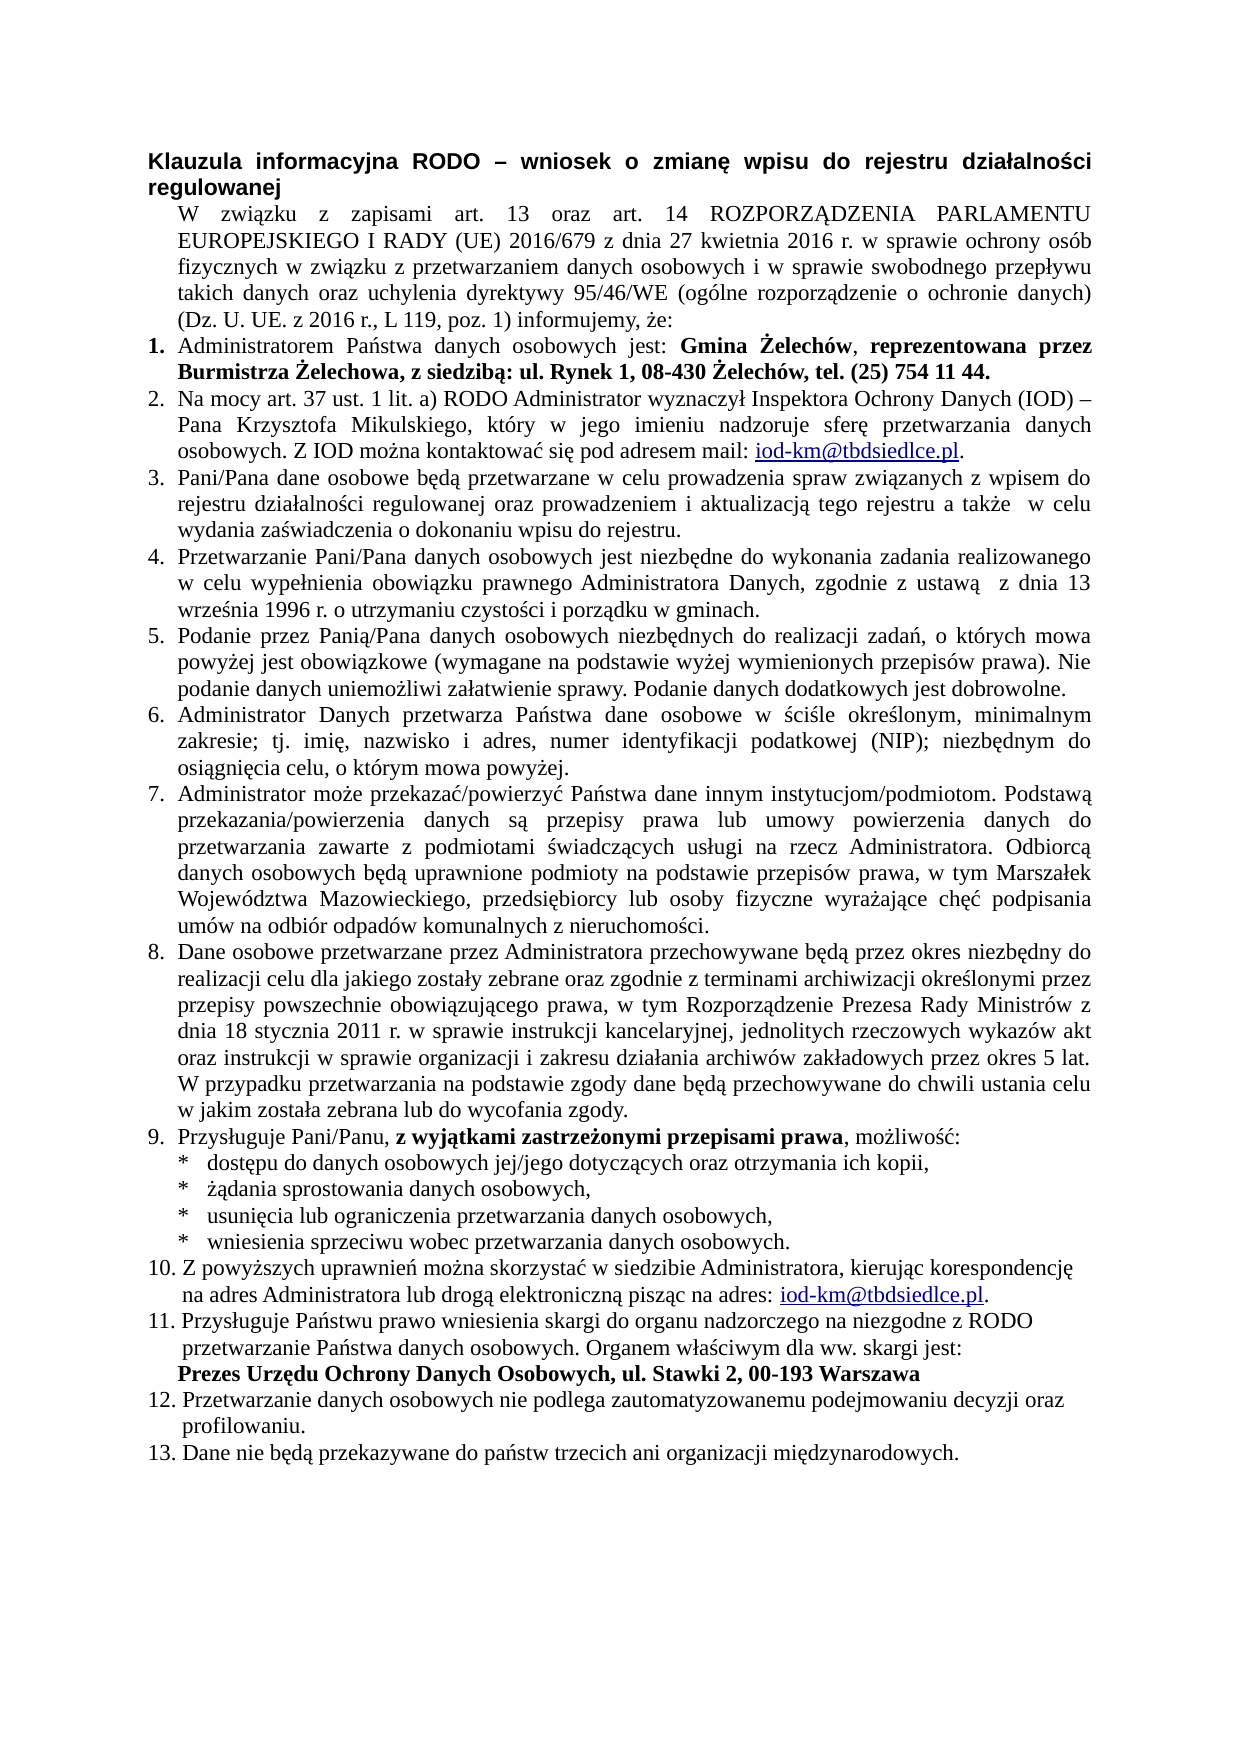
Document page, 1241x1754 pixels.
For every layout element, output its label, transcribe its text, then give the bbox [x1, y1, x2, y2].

list Podanie przez Panią/Pana danych osobowych niezbędnych do realizacji zadań, o których mowa powyżej jest obowiązkowe (wymagane na podstawie wyżej wymienionych przepisów prawa). Nie podanie danych uniemożliwi załatwienie sprawy. Podanie danych dodatkowych jest dobrowolne. [148, 622, 1093, 701]
list Na mocy art. 37 ust. 1 lit. a) RODO Administrator wyznaczył Inspektora Ochrony Danych (IOD) – Pana Krzysztofa Mikulskiego, który w jego imieniu nadzoruje sferę przetwarzania danych osobowych. Z IOD można kontaktować się pod adresem mail: iod-km@tbdsiedlce.pl. [148, 385, 1093, 464]
list profilowaniu. [148, 1413, 1093, 1439]
list Przysługuje Pani/Panu, z wyjątkami zastrzeżonymi przepisami prawa, możliwość: [148, 1123, 1093, 1149]
list 12. Przetwarzanie danych osobowych nie podlega zautomatyzowanemu podejmowaniu decyzji oraz [148, 1386, 1093, 1413]
list żądania sprostowania danych osobowych, [177, 1175, 1093, 1202]
list Dane osobowe przetwarzane przez Administratora przechowywane będą przez okres niezbędny do realizacji celu dla jakiego zostały zebrane oraz zgodnie z terminami archiwizacji określonymi przez przepisy powszechnie obowiązującego prawa, w tym Rozporządzenie Prezesa Rady Ministrów z dnia 18 stycznia 2011 r. w sprawie instrukcji kancelaryjnej, jednolitych rzeczowych wykazów akt oraz instrukcji w sprawie organizacji i zakresu działania archiwów zakładowych przez okres 5 lat. W przypadku przetwarzania na podstawie zgody dane będą przechowywane do chwili ustania celu w jakim została zebrana lub do wycofania zgody. [148, 938, 1093, 1123]
list dostępu do danych osobowych jej/jego dotyczących oraz otrzymania ich kopii, [177, 1149, 1093, 1175]
list W związku z zapisami art. 13 oraz art. 14 ROZPORZĄDZENIA PARLAMENTU EUROPEJSKIEGO I RADY (UE) 2016/679 z dnia 27 kwietnia 2016 r. w sprawie ochrony osób fizycznych w związku z przetwarzaniem danych osobowych i w sprawie swobodnego przepływu takich danych oraz uchylenia dyrektywy 95/46/WE (ogólne rozporządzenie o ochronie danych) (Dz. U. UE. z 2016 r., L 119, poz. 1) informujemy, że: [177, 200, 1093, 332]
text na adres Administratora lub drogą elektroniczną pisząc na adres: iod-km@tbdsiedlce.pl. [148, 1281, 1093, 1307]
list wniesienia sprzeciwu wobec przetwarzania danych osobowych. [177, 1228, 1093, 1254]
list 13. Dane nie będą przekazywane do państw trzecich ani organizacji międzynarodowych. [148, 1439, 1093, 1465]
list Administrator Danych przetwarza Państwa dane osobowe w ściśle określonym, minimalnym zakresie; tj. imię, nazwisko i adres, numer identyfikacji podatkowej (NIP); niezbędnym do osiągnięcia celu, o którym mowa powyżej. [148, 701, 1093, 780]
list Przetwarzanie Pani/Pana danych osobowych jest niezbędne do wykonania zadania realizowanego w celu wypełnienia obowiązku prawnego Administratora Danych, zgodnie z ustawą z dnia 13 września 1996 r. o utrzymaniu czystości i porządku w gminach. [148, 543, 1093, 622]
list Administratorem Państwa danych osobowych jest: Gmina Żelechów, reprezentowana przez Burmistrza Żelechowa, z siedzibą: ul. Rynek 1, 08-430 Żelechów, tel. (25) 754 11 44. [148, 332, 1093, 385]
list Administrator może przekazać/powierzyć Państwa dane innym instytucjom/podmiotom. Podstawą przekazania/powierzenia danych są przepisy prawa lub umowy powierzenia danych do przetwarzania zawarte z podmiotami świadczących usługi na rzecz Administratora. Odbiorcą danych osobowych będą uprawnione podmioty na podstawie przepisów prawa, w tym Marszałek Województwa Mazowieckiego, przedsiębiorcy lub osoby fizyczne wyrażające chęć podpisania umów na odbiór odpadów komunalnych z nieruchomości. [148, 780, 1093, 938]
list usunięcia lub ograniczenia przetwarzania danych osobowych, [177, 1202, 1093, 1228]
list przetwarzanie Państwa danych osobowych. Organem właściwym dla ww. skargi jest: [148, 1333, 1093, 1360]
list 10. Z powyższych uprawnień można skorzystać w siedzibie Administratora, kierując korespondencję [148, 1254, 1093, 1281]
text Klauzula informacyjna RODO – wniosek o zmianę wpisu do rejestru działalności regulowanej [148, 148, 1093, 200]
list Prezes Urzędu Ochrony Danych Osobowych, ul. Stawki 2, 00-193 Warszawa [177, 1360, 1093, 1386]
list Pani/Pana dane osobowe będą przetwarzane w celu prowadzenia spraw związanych z wpisem do rejestru działalności regulowanej oraz prowadzeniem i aktualizacją tego rejestru a także w celu wydania zaświadczenia o dokonaniu wpisu do rejestru. [148, 464, 1093, 543]
list 11. Przysługuje Państwu prawo wniesienia skargi do organu nadzorczego na niezgodne z RODO [148, 1307, 1093, 1333]
